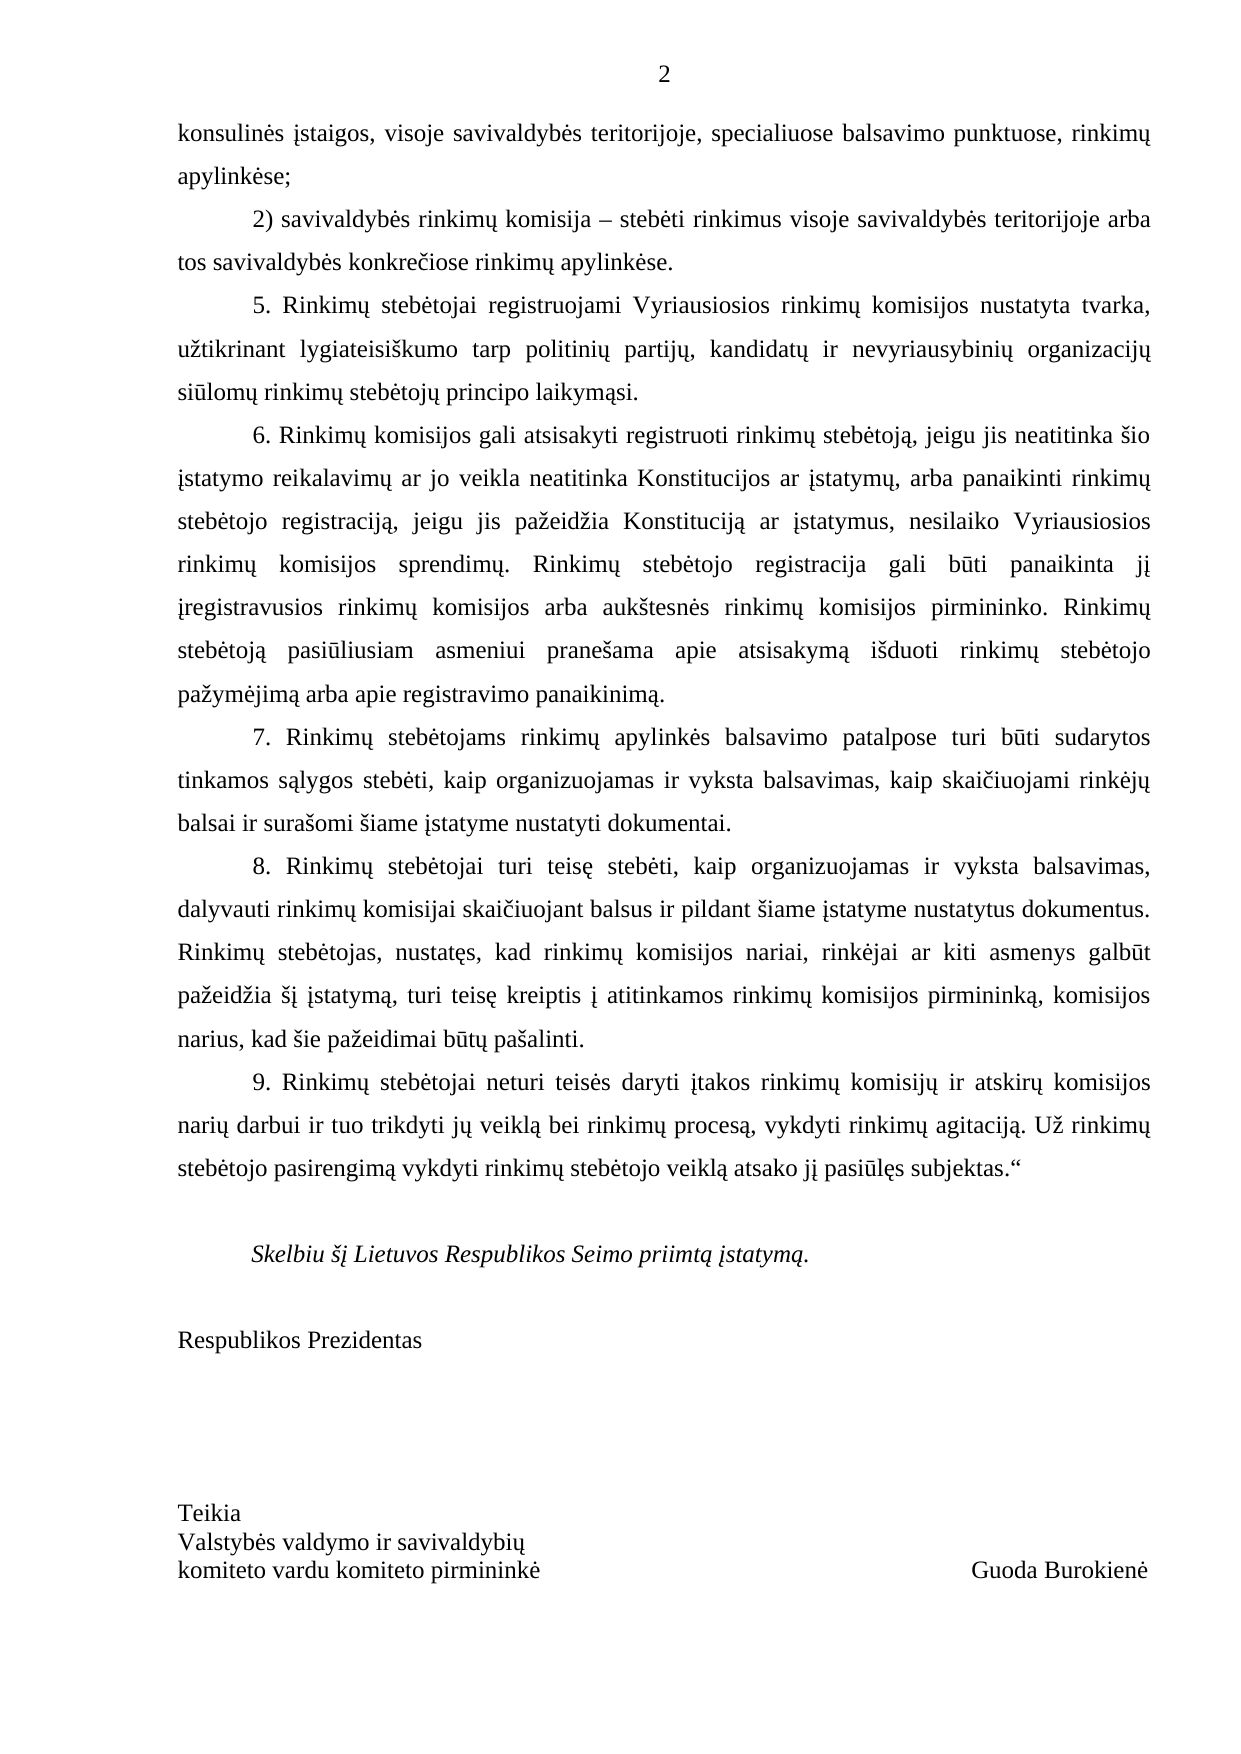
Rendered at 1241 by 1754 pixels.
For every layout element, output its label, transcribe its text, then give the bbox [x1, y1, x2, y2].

text Skelbiu šį Lietuvos Respublikos Seimo priimtą įstatymą. [177, 1239, 1152, 1268]
text 9. Rinkimų stebėtojai neturi teisės daryti įtakos rinkimų komisijų ir atskirų komisijos narių darbui ir tuo trikdyti jų veiklą bei rinkimų procesą, vykdyti rinkimų agitaciją. Už rinkimų stebėtojo pasirengimą vykdyti rinkimų stebėtojo veiklą atsako jį pasiūlęs subjektas.“ [177, 1067, 1152, 1182]
text 8. Rinkimų stebėtojai turi teisę stebėti, kaip organizuojamas ir vyksta balsavimas, dalyvauti rinkimų komisijai skaičiuojant balsus ir pildant šiame įstatyme nustatytus dokumentus. Rinkimų stebėtojas, nustatęs, kad rinkimų komisijos nariai, rinkėjai ar kiti asmenys galbūt pažeidžia šį įstatymą, turi teisę kreiptis į atitinkamos rinkimų komisijos pirmininką, komisijos narius, kad šie pažeidimai būtų pašalinti. [177, 851, 1152, 1052]
text 7. Rinkimų stebėtojams rinkimų apylinkės balsavimo patalpose turi būti sudarytos tinkamos sąlygos stebėti, kaip organizuojamas ir vyksta balsavimas, kaip skaičiuojami rinkėjų balsai ir surašomi šiame įstatyme nustatyti dokumentai. [177, 722, 1152, 837]
text Valstybės valdymo ir savivaldybių [177, 1527, 1152, 1556]
text 6. Rinkimų komisijos gali atsisakyti registruoti rinkimų stebėtoją, jeigu jis neatitinka šio įstatymo reikalavimų ar jo veikla neatitinka Konstitucijos ar įstatymų, arba panaikinti rinkimų stebėtojo registraciją, jeigu jis pažeidžia Konstituciją ar įstatymus, nesilaiko Vyriausiosios rinkimų komisijos sprendimų. Rinkimų stebėtojo registracija gali būti panaikinta jį įregistravusios rinkimų komisijos arba aukštesnės rinkimų komisijos pirmininko. Rinkimų stebėtoją pasiūliusiam asmeniui pranešama apie atsisakymą išduoti rinkimų stebėtojo pažymėjimą arba apie registravimo panaikinimą. [177, 420, 1152, 707]
text Respublikos Prezidentas [177, 1326, 1152, 1354]
text komiteto vardu komiteto pirmininkė Guoda Burokienė [177, 1556, 1152, 1584]
text konsulinės įstaigos, visoje savivaldybės teritorijoje, specialiuose balsavimo punktuose, rinkimų apylinkėse; [177, 118, 1152, 190]
text 2) savivaldybės rinkimų komisija – stebėti rinkimus visoje savivaldybės teritorijoje arba tos savivaldybės konkrečiose rinkimų apylinkėse. [177, 204, 1152, 276]
text Teikia [177, 1498, 1152, 1527]
text 5. Rinkimų stebėtojai registruojami Vyriausiosios rinkimų komisijos nustatyta tvarka, užtikrinant lygiateisiškumo tarp politinių partijų, kandidatų ir nevyriausybinių organizacijų siūlomų rinkimų stebėtojų principo laikymąsi. [177, 291, 1152, 406]
